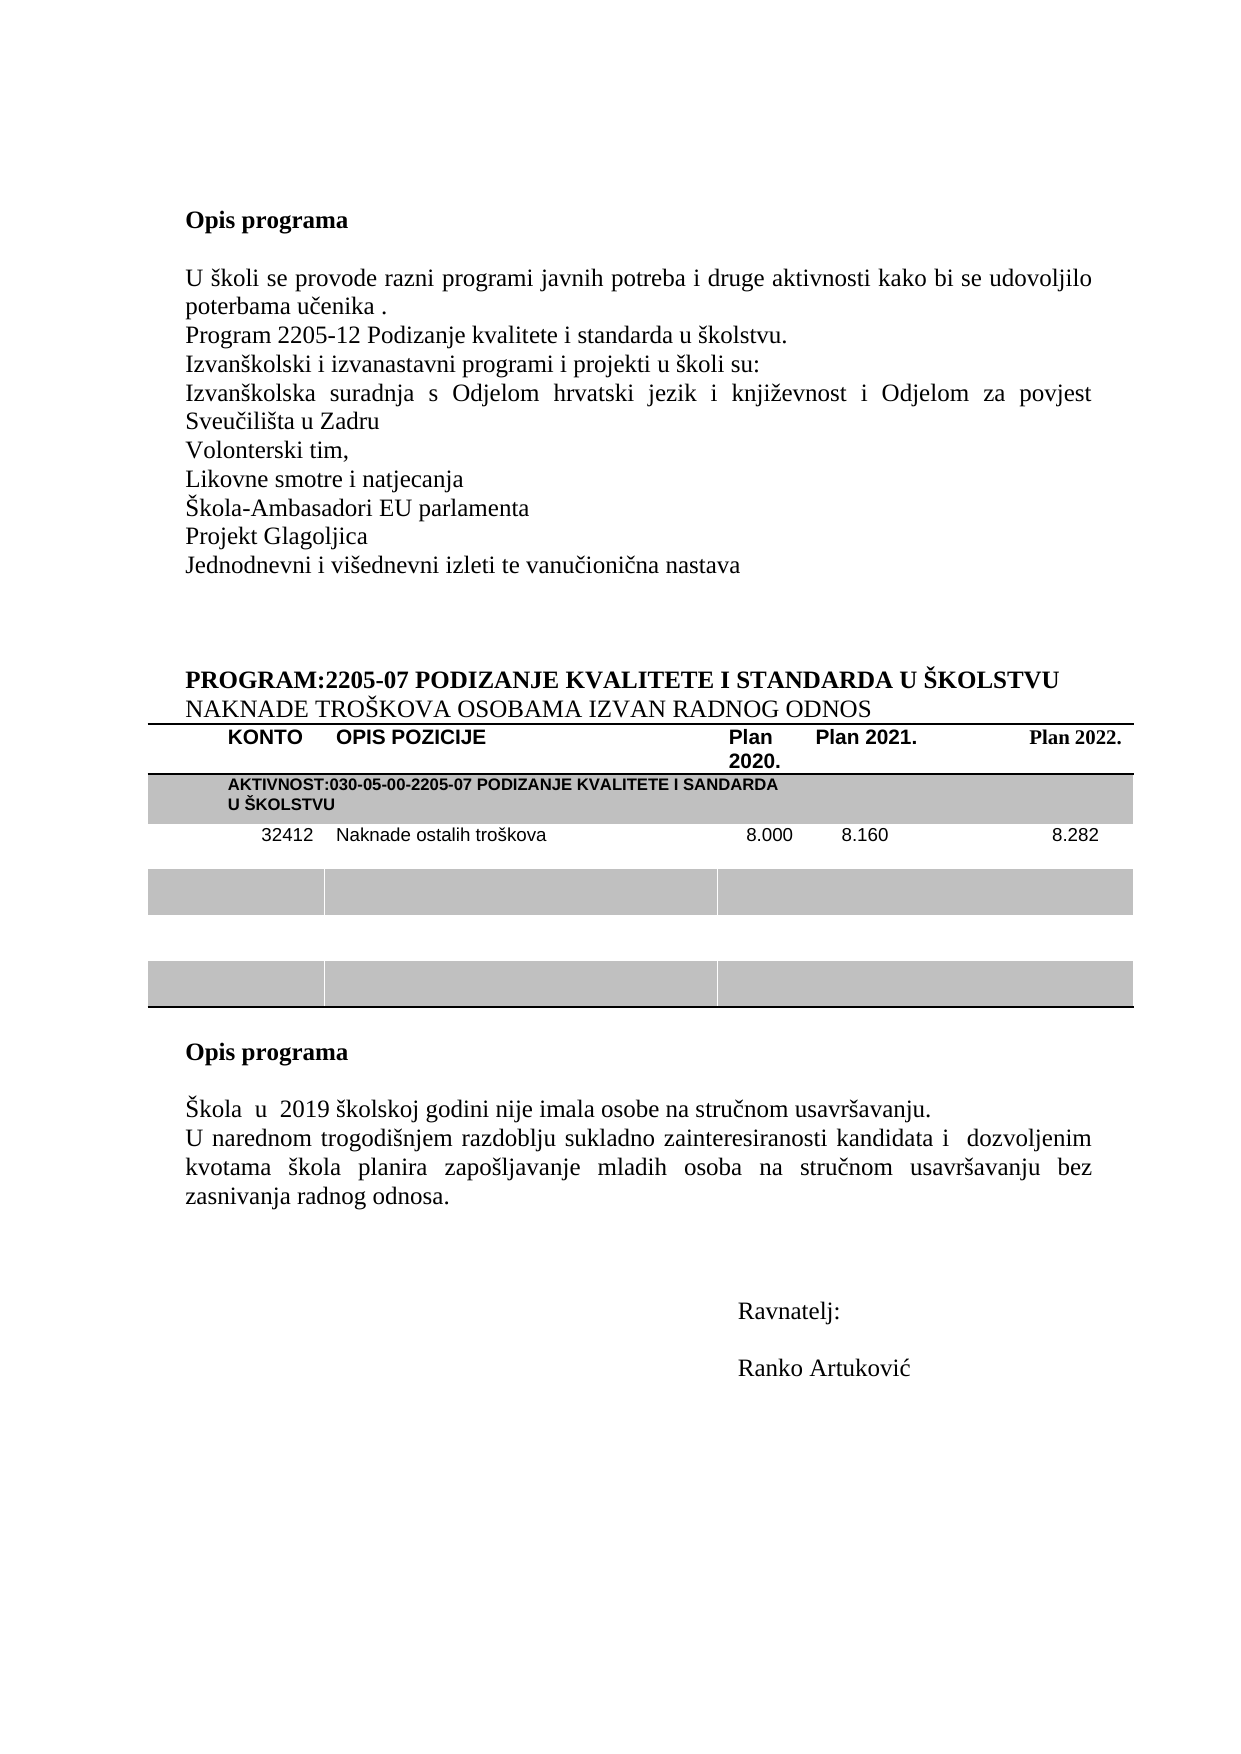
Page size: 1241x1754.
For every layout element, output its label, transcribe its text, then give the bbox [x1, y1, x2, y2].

table_cell [148, 869, 216, 915]
table_cell [148, 961, 216, 1006]
table_cell [1017, 961, 1133, 1006]
text Škola-Ambasadori EU parlamenta [185, 493, 1093, 521]
text Opis programa [185, 205, 1093, 234]
table_cell [1017, 915, 1133, 961]
table_cell [148, 915, 216, 961]
table_cell [216, 915, 324, 961]
table_header Plan 2022. [1017, 725, 1133, 773]
table_header OPIS POZICIJE [325, 725, 717, 773]
table_cell [1017, 775, 1133, 824]
table_cell [148, 824, 216, 869]
text Program 2205-12 Podizanje kvalitete i standarda u školstvu. [185, 320, 1093, 349]
text Izvanškolski i izvanastavni programi i projekti u školi su: [185, 349, 1093, 378]
text Izvanškolska suradnja s Odjelom hrvatski jezik i književnost i Odjelom za povjest Sveučilišta u Zadru [185, 378, 1093, 435]
table_cell [804, 961, 1017, 1006]
table_cell [325, 869, 717, 915]
table_cell [804, 869, 1017, 915]
text Opis programa [148, 1037, 1093, 1066]
text Jednodnevni i višednevni izleti te vanučionična nastava [185, 550, 1093, 579]
table_cell [216, 961, 324, 1006]
table_header Plan 2020. [718, 725, 804, 773]
text Škola u 2019 školskoj godini nije imala osobe na stručnom usavršavanju. [148, 1094, 1093, 1123]
text U školi se provode razni programi javnih potreba i druge aktivnosti kako bi se udovoljilo poterbama učenika . [185, 263, 1093, 320]
table_cell [325, 915, 717, 961]
text Volonterski tim, [185, 435, 1093, 464]
table_cell AKTIVNOST:030-05-00-2205-07 PODIZANJE KVALITETE I SANDARDA U ŠKOLSTVU [216, 775, 804, 824]
table_cell [804, 915, 1017, 961]
table_cell 8.000 [718, 824, 804, 869]
table_cell [325, 961, 717, 1006]
table_cell Naknade ostalih troškova [325, 824, 717, 869]
table_header Plan 2021. [804, 725, 1017, 773]
text NAKNADE TROŠKOVA OSOBAMA IZVAN RADNOG ODNOS [185, 694, 1093, 723]
text U narednom trogodišnjem razdoblju sukladno zainteresiranosti kandidata i dozvoljenim kvotama škola planira zapošljavanje mladih osoba na stručnom usavršavanju bez zasnivanja radnog odnosa. [185, 1123, 1093, 1209]
table_header KONTO [216, 725, 324, 773]
table_header [148, 725, 216, 773]
table_cell [718, 961, 804, 1006]
table_cell [1017, 869, 1133, 915]
table_cell 8.282 [1017, 824, 1133, 869]
table_cell [718, 869, 804, 915]
text Projekt Glagoljica [185, 521, 1093, 550]
table_cell [148, 775, 216, 824]
text PROGRAM:2205-07 PODIZANJE KVALITETE I STANDARDA U ŠKOLSTVU [185, 665, 1093, 694]
table_cell 8.160 [804, 824, 1017, 869]
text Likovne smotre i natjecanja [185, 464, 1093, 493]
table_cell [216, 869, 324, 915]
text Ranko Artuković [148, 1353, 1093, 1382]
table_cell [718, 915, 804, 961]
table_cell [804, 775, 1017, 824]
text Ravnatelj: [148, 1296, 1093, 1324]
table_cell 32412 [216, 824, 324, 869]
